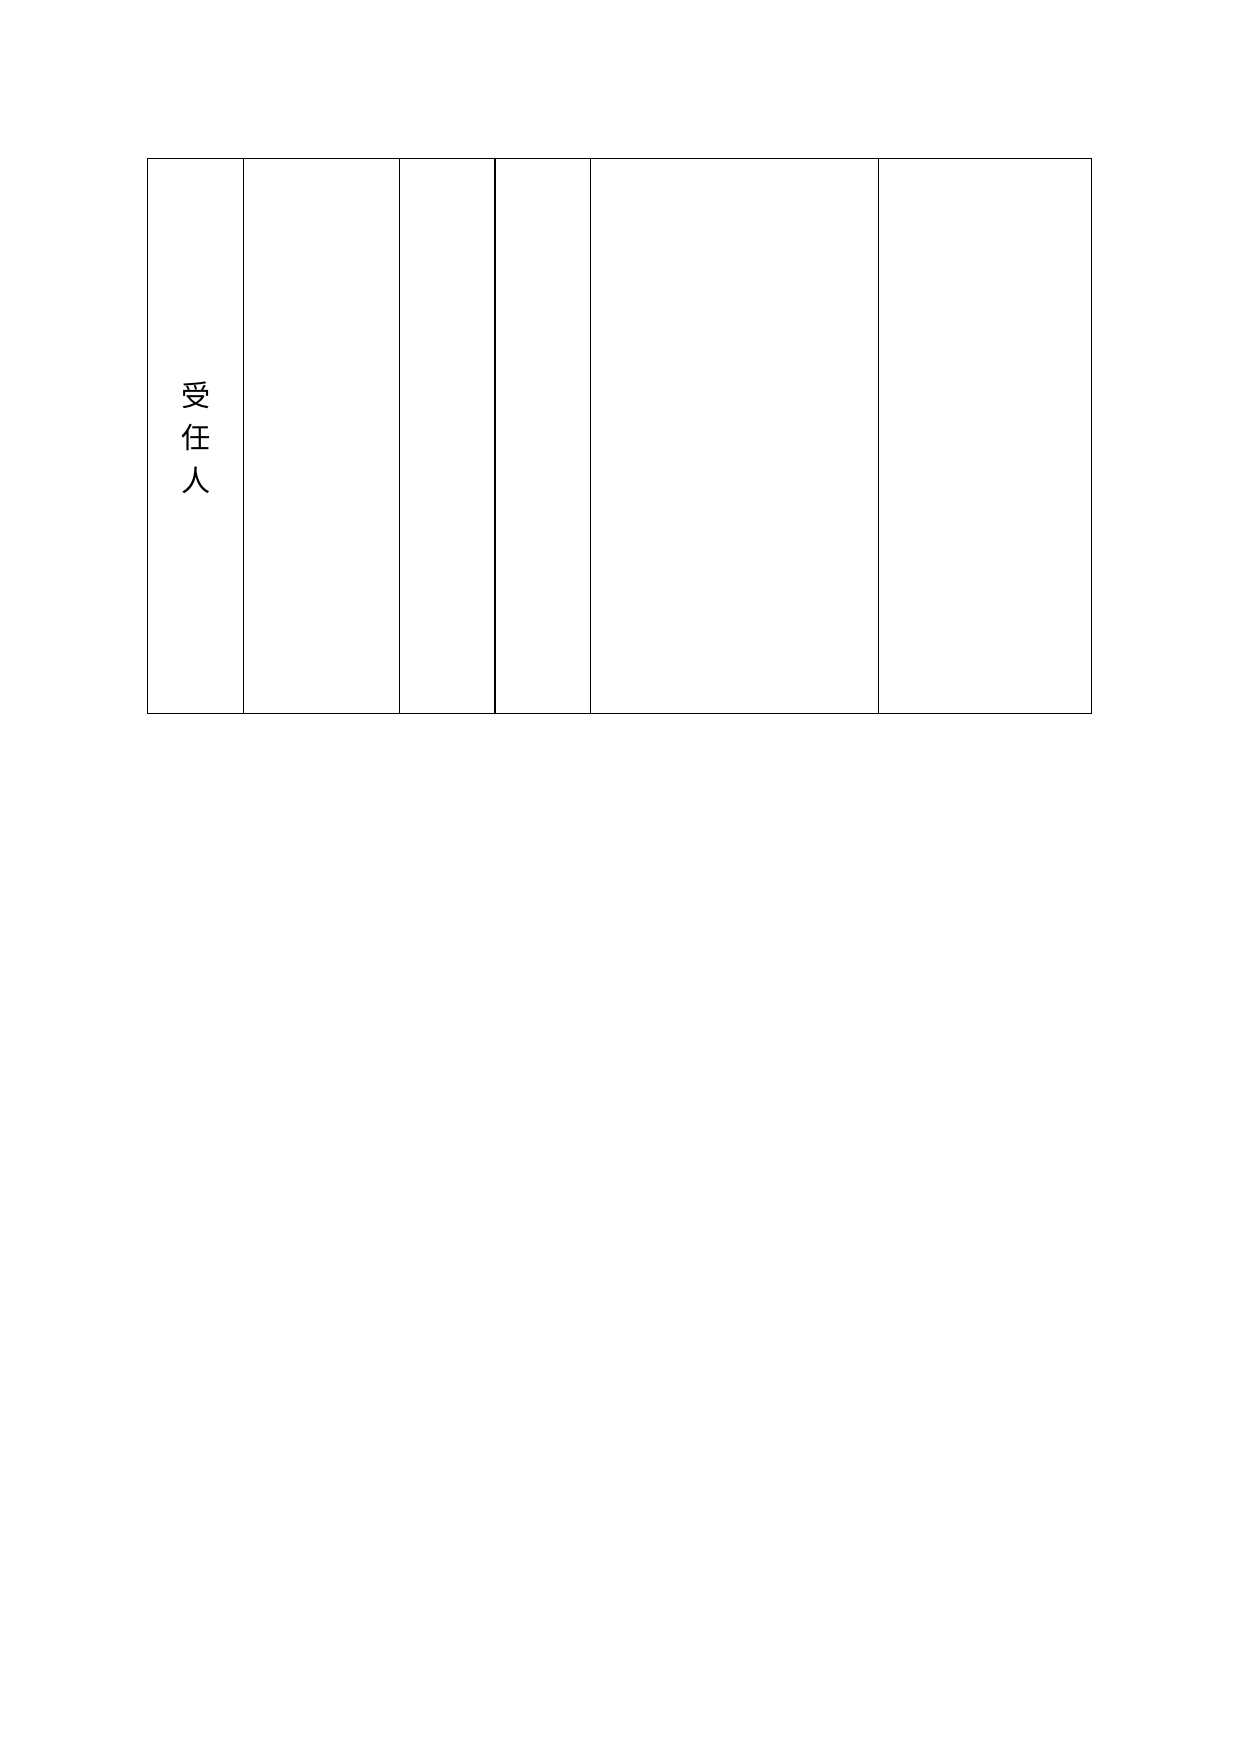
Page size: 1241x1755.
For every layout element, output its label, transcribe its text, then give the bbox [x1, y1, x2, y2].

table_cell [591, 159, 878, 713]
table_cell 受 任 人 [148, 159, 243, 713]
table_cell [879, 159, 1091, 713]
table_cell [400, 159, 494, 713]
table_cell [244, 159, 399, 713]
table_cell [496, 159, 590, 713]
